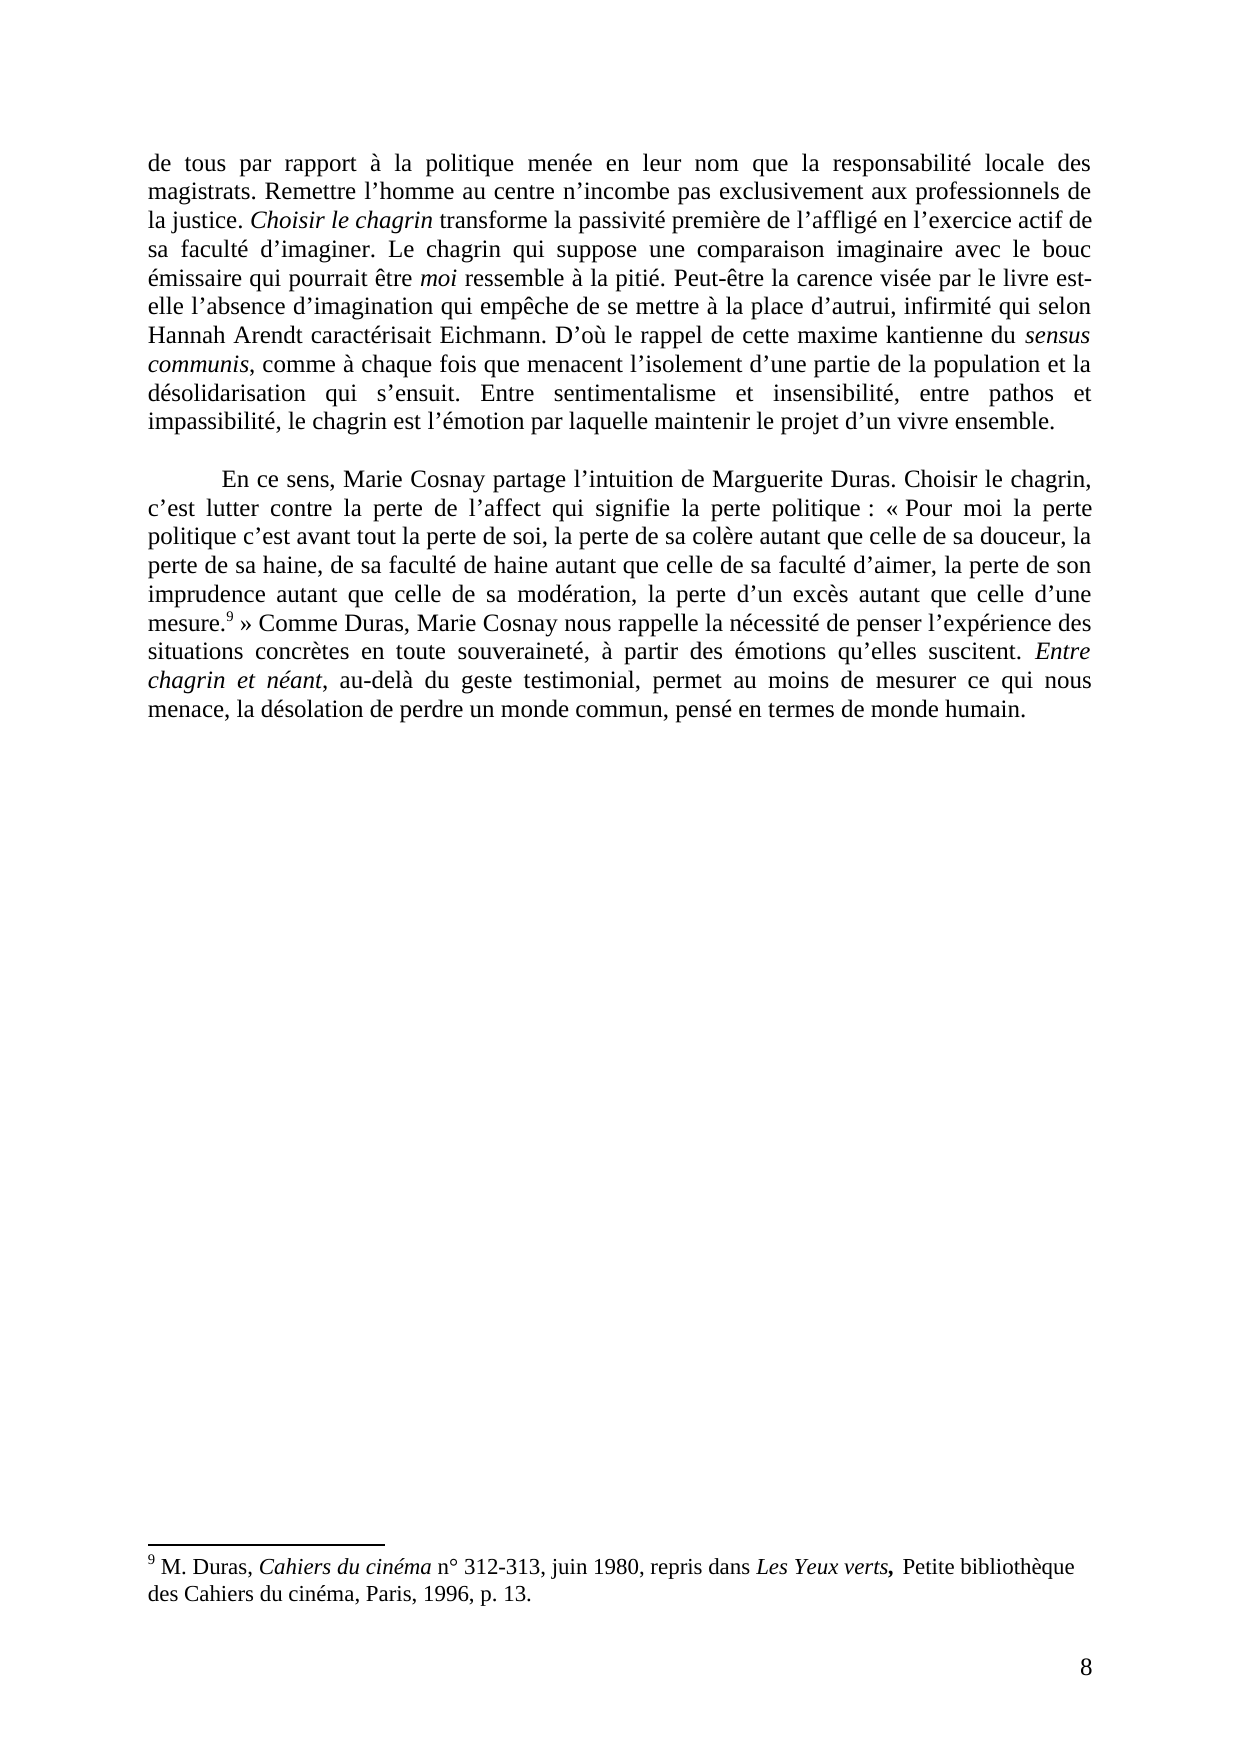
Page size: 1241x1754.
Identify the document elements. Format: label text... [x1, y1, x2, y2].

text En ce sens, Marie Cosnay partage l’intuition de Marguerite Duras. Choisir le chagrin, c’est lutter contre la perte de l’affect qui signifie la perte politique : « Pour moi la perte politique c’est avant tout la perte de soi, la perte de sa colère autant que celle de sa douceur, la perte de sa haine, de sa faculté de haine autant que celle de sa faculté d’aimer, la perte de son imprudence autant que celle de sa modération, la perte d’un excès autant que celle d’une mesure. » Comme Duras, Marie Cosnay nous rappelle la nécessité de penser l’expérience des situations concrètes en toute souveraineté, à partir des émotions qu’elles suscitent. Entre chagrin et néant, au-delà du geste testimonial, permet au moins de mesurer ce qui nous menace, la désolation de perdre un monde commun, pensé en termes de monde humain. [148, 464, 1093, 723]
text M. Duras, Cahiers du cinéma n° 312-313, juin 1980, repris dans Les Yeux verts, Petite bibliothèque des Cahiers du cinéma, Paris, 1996, p. 13. [148, 1551, 1093, 1606]
text de tous par rapport à la politique menée en leur nom que la responsabilité locale des magistrats. Remettre l’homme au centre n’incombe pas exclusivement aux professionnels de la justice. Choisir le chagrin transforme la passivité première de l’affligé en l’exercice actif de sa faculté d’imaginer. Le chagrin qui suppose une comparaison imaginaire avec le bouc émissaire qui pourrait être moi ressemble à la pitié. Peut-être la carence visée par le livre est-elle l’absence d’imagination qui empêche de se mettre à la place d’autrui, infirmité qui selon Hannah Arendt caractérisait Eichmann. D’où le rappel de cette maxime kantienne du sensus communis, comme à chaque fois que menacent l’isolement d’une partie de la population et la désolidarisation qui s’ensuit. Entre sentimentalisme et insensibilité, entre pathos et impassibilité, le chagrin est l’émotion par laquelle maintenir le projet d’un vivre ensemble. [148, 148, 1093, 435]
